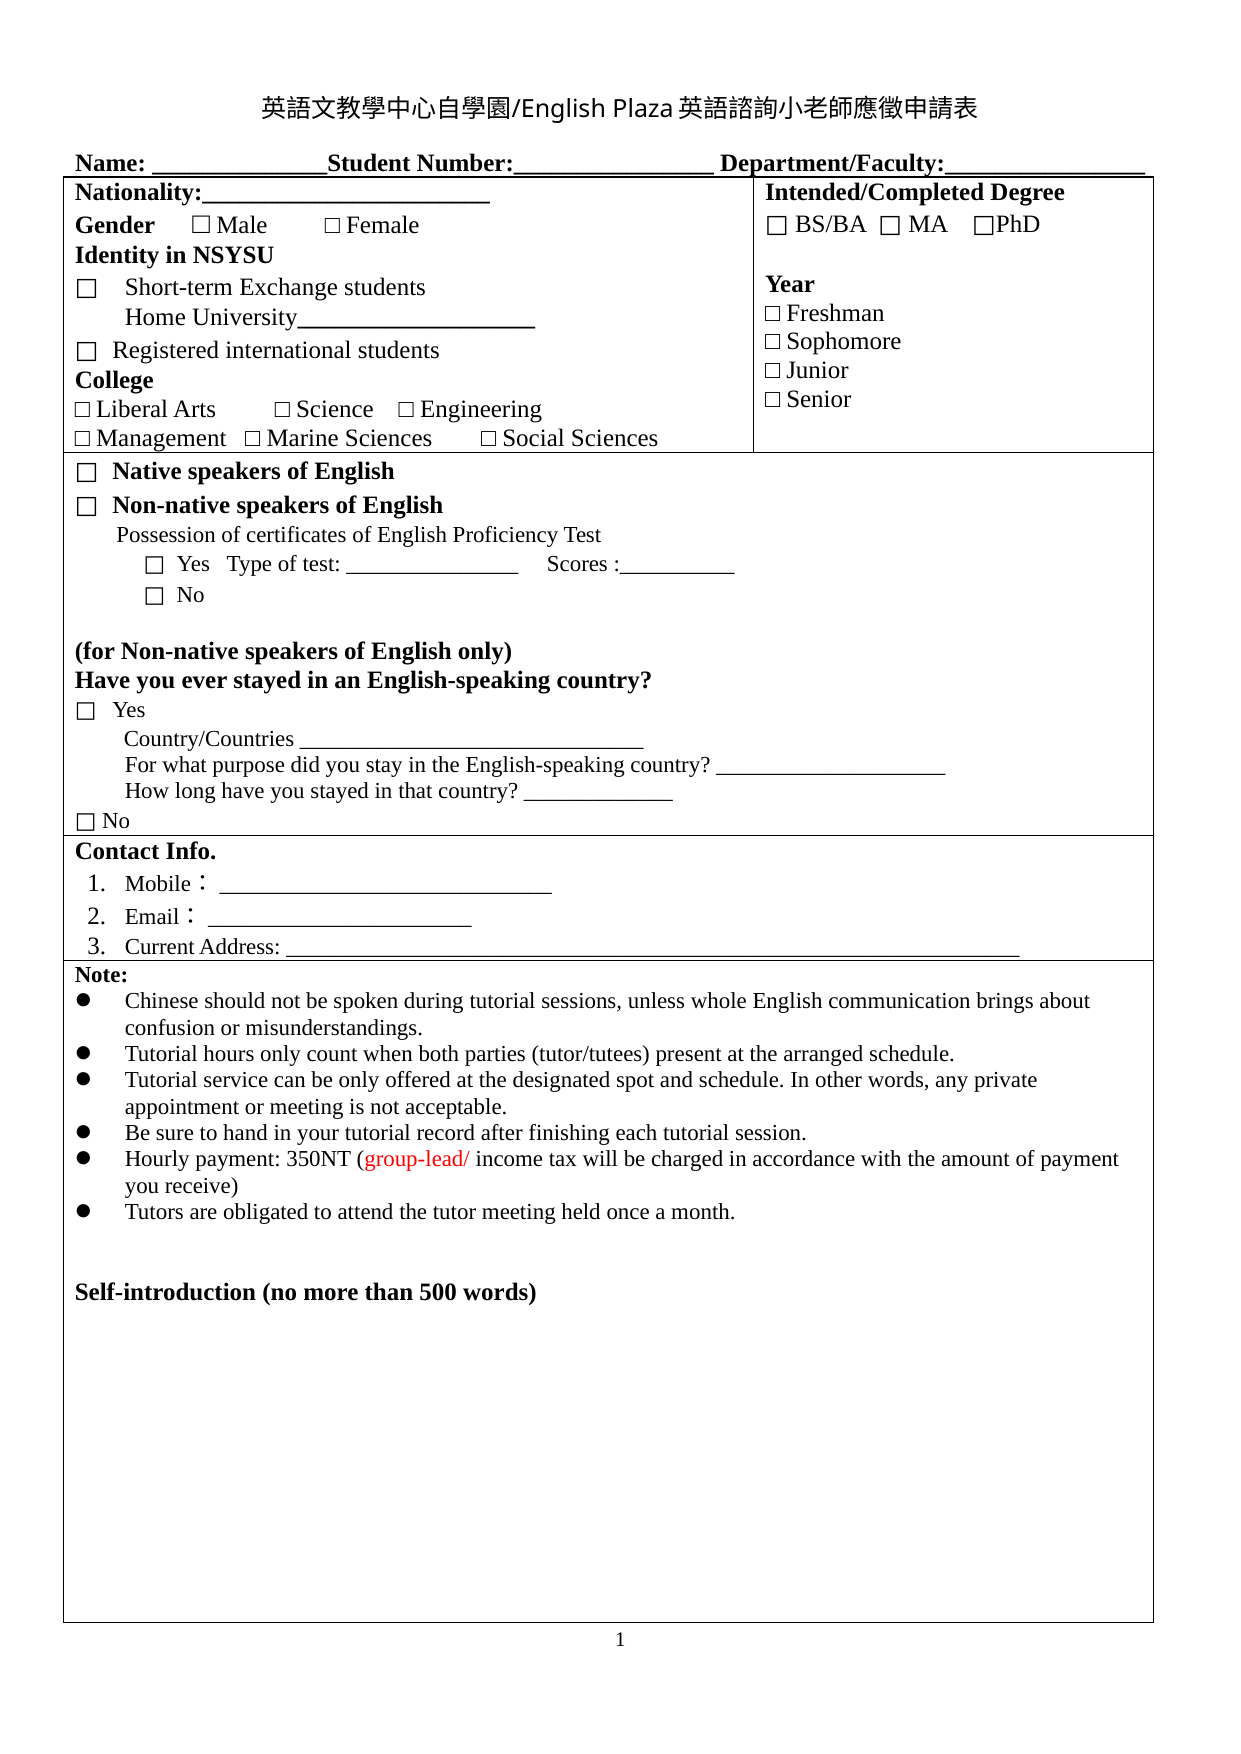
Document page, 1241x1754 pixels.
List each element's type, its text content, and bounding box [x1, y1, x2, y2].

table_header Intended/Completed Degree □ BS/BA □ MA □PhD Year □ Freshman □ Sophomore □ Junior □ Senior [754, 178, 1153, 452]
table_cell Native speakers of English Non-native speakers of English Possession of certificates of English Proficiency Test □ Yes Type of test: _______________ Scores :__________ □ No (for Non-native speakers of English only) Have you ever stayed in an English-speaking country? Yes Country/Countries ______________________________ For what purpose did you stay in the English-speaking country? ____________________ How long have you stayed in that country? _____________ □ No [64, 453, 1153, 835]
text Name: ______________Student Number:________________ Department/Faculty:________________ [75, 148, 1165, 176]
table_header Nationality:_______________________ Gender □ Male □ Female Identity in NSYSU Short-term Exchange students Home University___________________ Registered international students College □ Liberal Arts □ Science □ Engineering □ Management □ Marine Sciences □ Social Sciences [64, 178, 753, 452]
table_cell Contact Info. Mobile： _____________________________ Email： _______________________ Current Address: ________________________________________________________________ [64, 836, 1153, 960]
table_cell Note: Chinese should not be spoken during tutorial sessions, unless whole English communication brings about confusion or misunderstandings. Tutorial hours only count when both parties (tutor/tutees) present at the arranged schedule. Tutorial service can be only offered at the designated spot and schedule. In other words, any private appointment or meeting is not acceptable. Be sure to hand in your tutorial record after finishing each tutorial session. Hourly payment: 350NT (group-lead/ income tax will be charged in accordance with the amount of payment you receive) Tutors are obligated to attend the tutor meeting held once a month. Self-introduction (no more than 500 words) [64, 961, 1153, 1622]
